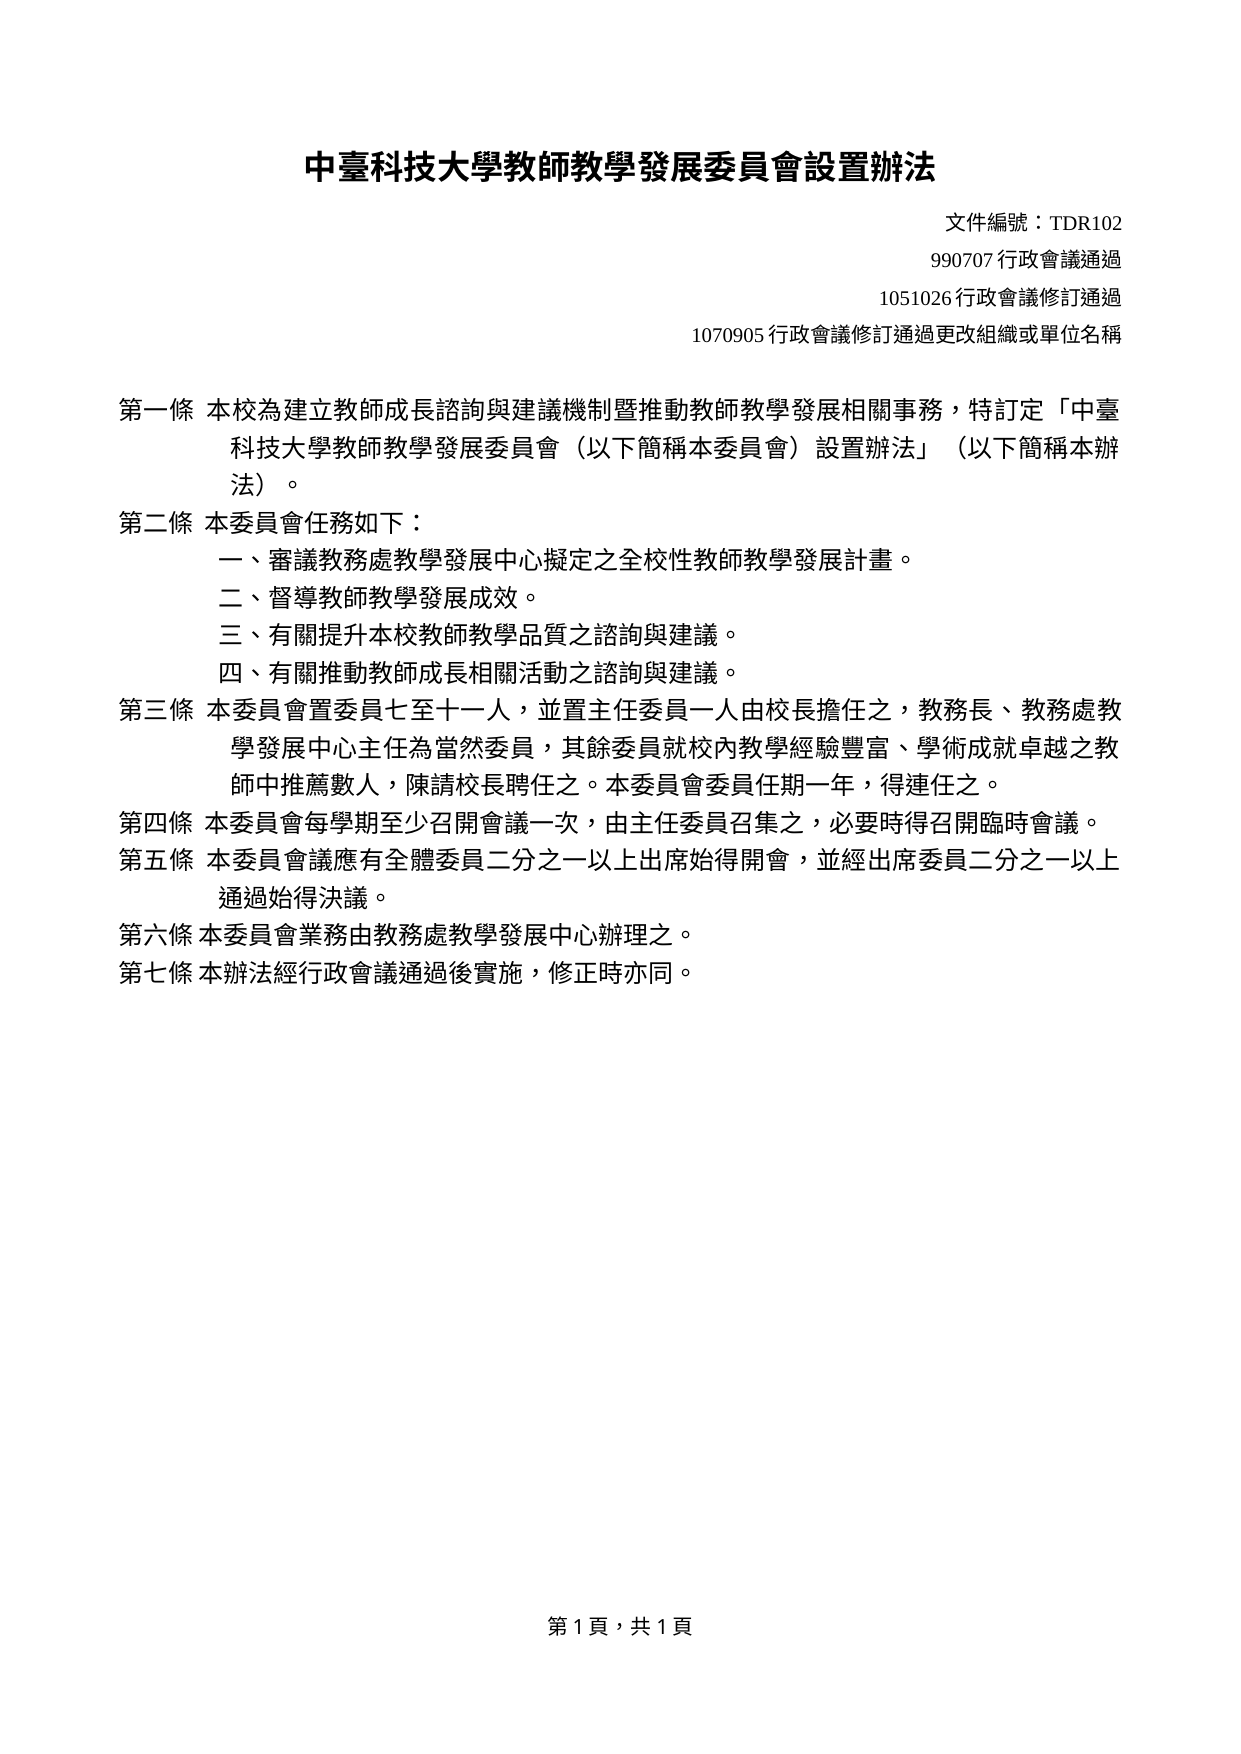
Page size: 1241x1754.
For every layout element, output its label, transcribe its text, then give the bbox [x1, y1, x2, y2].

text 三、有關提升本校教師教學品質之諮詢與建議。 [218, 615, 1122, 652]
text 1070905行政會議修訂通過更改組織或單位名稱 [118, 315, 1122, 352]
text 990707行政會議通過 [118, 240, 1122, 277]
text 第五條 本委員會議應有全體委員二分之一以上出席始得開會，並經出席委員二分之一以上通過始得決議。 [118, 840, 1122, 915]
text 1051026行政會議修訂通過 [118, 277, 1122, 315]
text 二、督導教師教學發展成效。 [218, 577, 1122, 615]
text 第一條 本校為建立教師成長諮詢與建議機制暨推動教師教學發展相關事務，特訂定「中臺科技大學教師教學發展委員會（以下簡稱本委員會）設置辦法」（以下簡稱本辦法）。 [118, 390, 1122, 502]
text 第四條 本委員會每學期至少召開會議一次，由主任委員召集之，必要時得召開臨時會議。 [118, 802, 1122, 840]
text 第二條 本委員會任務如下： [118, 502, 1122, 540]
text 第七條 本辦法經行政會議通過後實施，修正時亦同。 [118, 952, 1122, 990]
text 四、有關推動教師成長相關活動之諮詢與建議。 [218, 652, 1122, 690]
text 文件編號：TDR102 [118, 202, 1122, 240]
text 中臺科技大學教師教學發展委員會設置辦法 [118, 127, 1122, 202]
text 一、審議教務處教學發展中心擬定之全校性教師教學發展計畫。 [218, 540, 1122, 577]
text 第三條 本委員會置委員七至十一人，並置主任委員一人由校長擔任之，教務長、教務處教學發展中心主任為當然委員，其餘委員就校內教學經驗豐富、學術成就卓越之教師中推薦數人，陳請校長聘任之。本委員會委員任期一年，得連任之。 [118, 690, 1122, 802]
text 第六條 本委員會業務由教務處教學發展中心辦理之。 [118, 915, 1122, 952]
